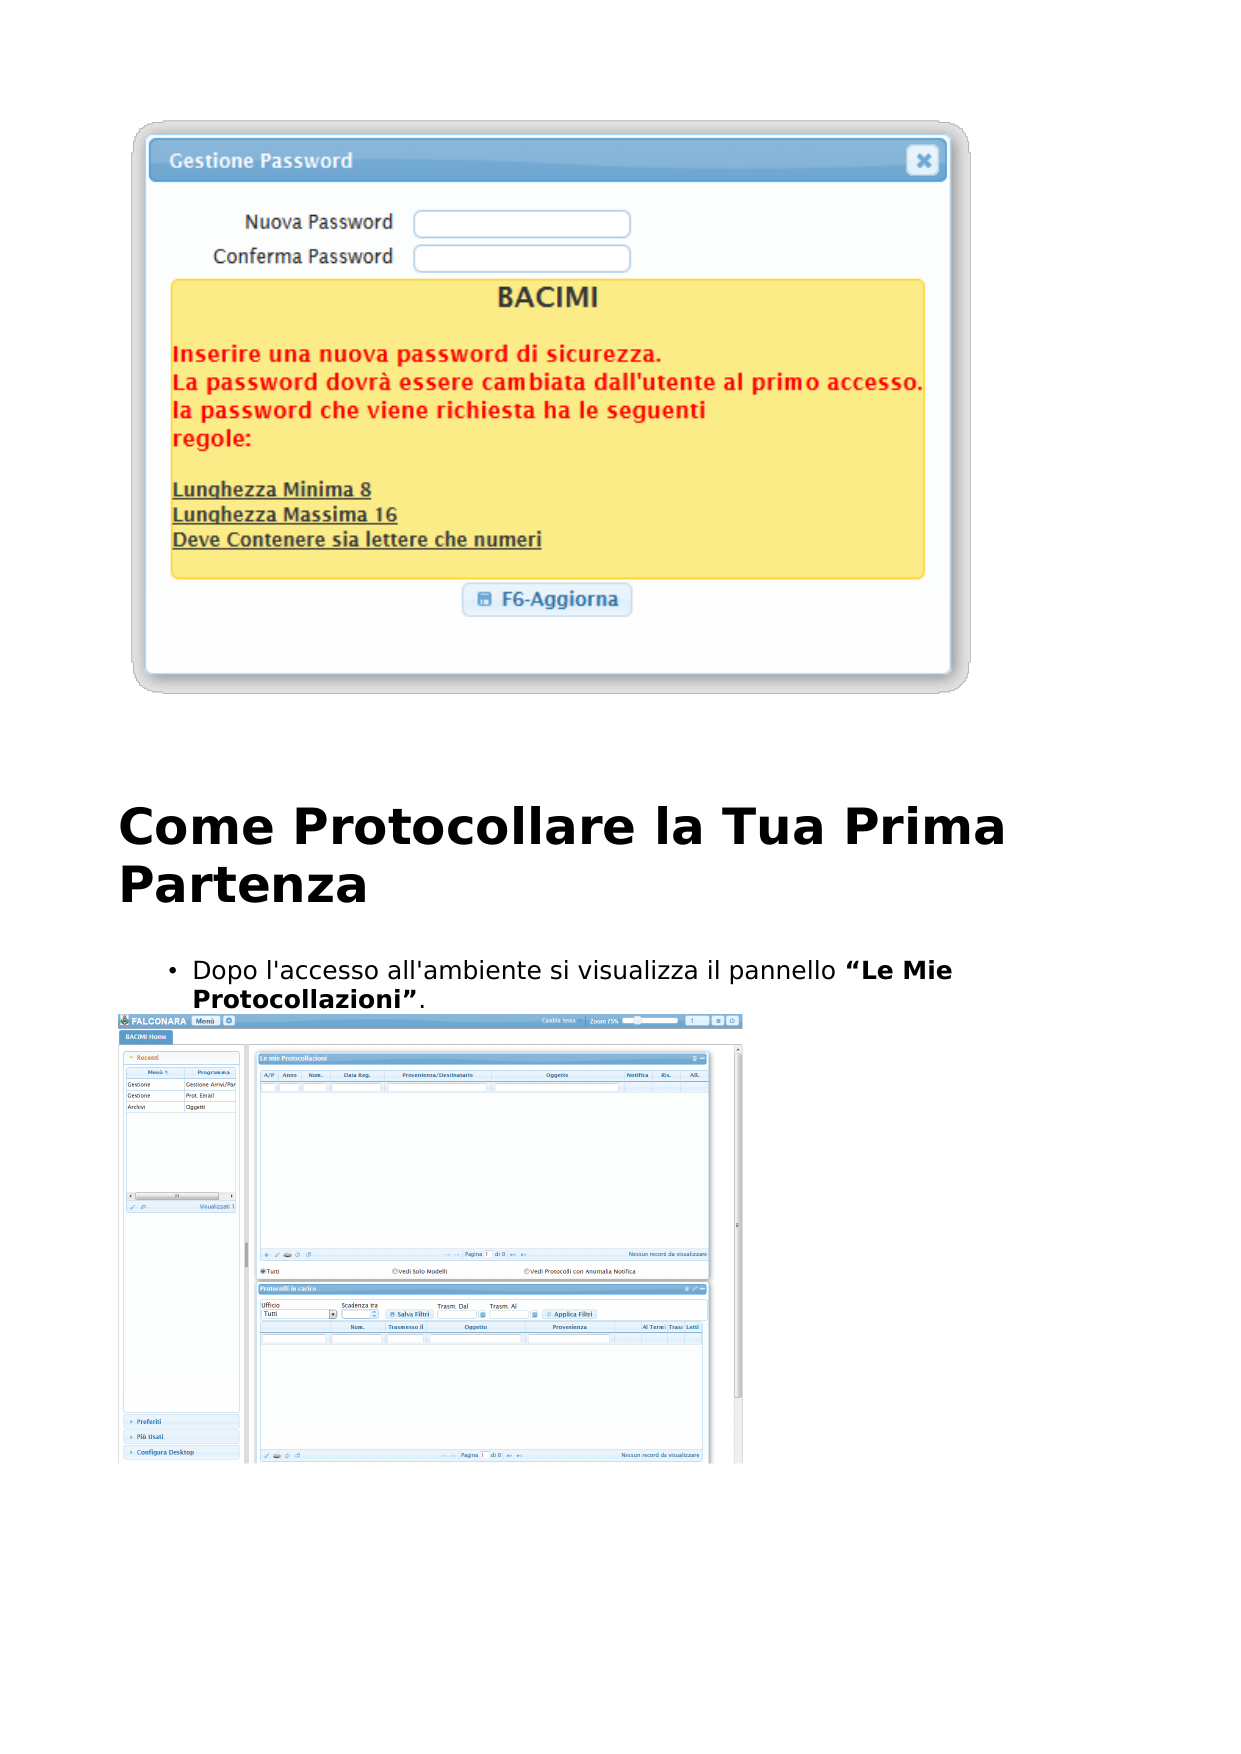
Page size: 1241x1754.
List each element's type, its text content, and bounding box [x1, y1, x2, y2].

list Dopo l'accesso all'ambiente si visualizza il pannello “Le Mie Protocollazioni”. [177, 956, 1122, 1015]
subtitle Come Protocollare la Tua Prima Partenza [118, 798, 1122, 914]
picture [118, 118, 979, 697]
picture [118, 1014, 744, 1468]
